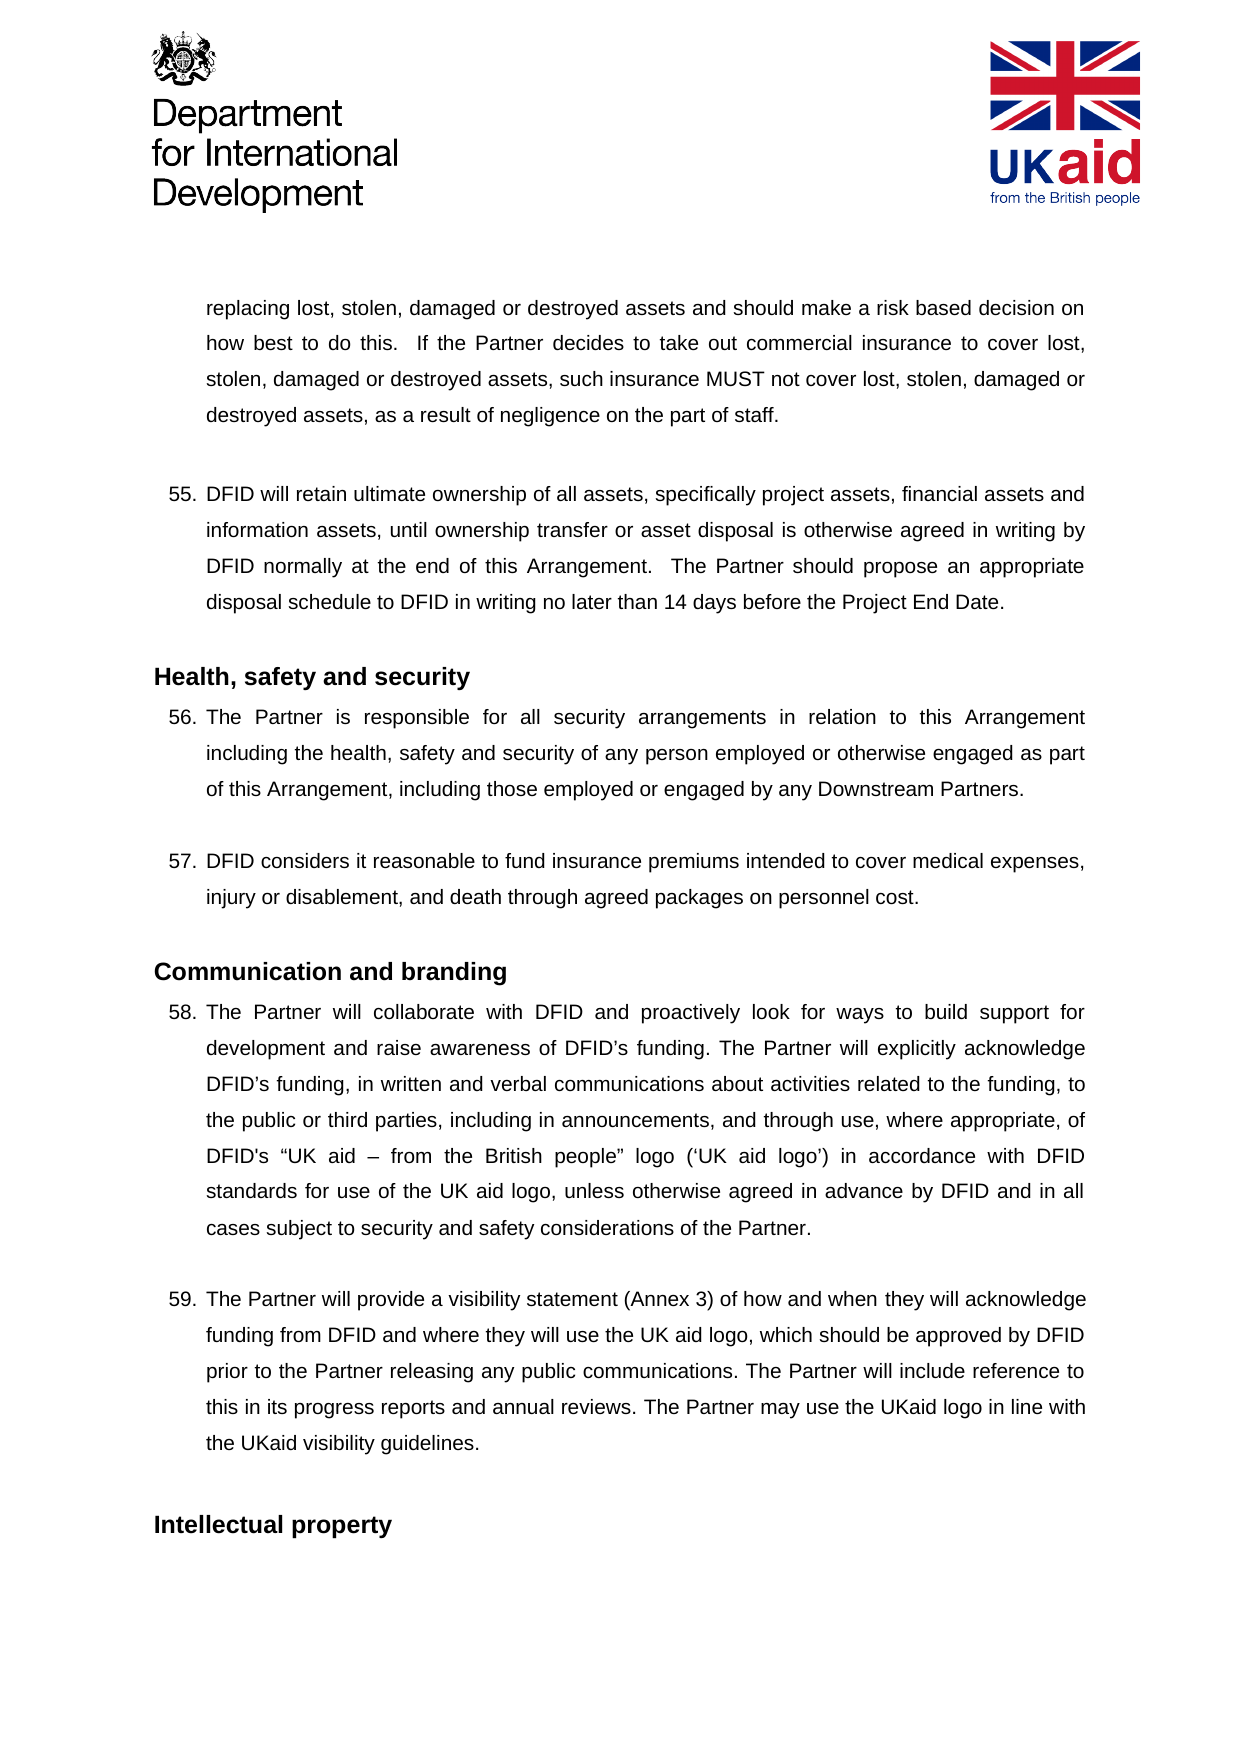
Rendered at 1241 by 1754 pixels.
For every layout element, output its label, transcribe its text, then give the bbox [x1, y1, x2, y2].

list Intellectual property [153, 1510, 1087, 1539]
list The Partner will collaborate with DFID and proactively look for ways to build support for development and raise awareness of DFID’s funding. The Partner will explicitly acknowledge DFID’s funding, in written and verbal communications about activities related to the funding, to the public or third parties, including in announcements, and through use, where appropriate, of DFID's “UK aid – from the British people” logo (‘UK aid logo’) in accordance with DFID standards for use of the UK aid logo, unless otherwise agreed in advance by DFID and in all cases subject to security and safety considerations of the Partner. [168, 1000, 1087, 1239]
list The Partner will provide a visibility statement (Annex 3) of how and when they will acknowledge funding from DFID and where they will use the UK aid logo, which should be approved by DFID prior to the Partner releasing any public communications. The Partner will include reference to this in its progress reports and annual reviews. The Partner may use the UKaid logo in line with the UKaid visibility guidelines. [168, 1287, 1087, 1455]
list DFID will retain ultimate ownership of all assets, specifically project assets, financial assets and information assets, until ownership transfer or asset disposal is otherwise agreed in writing by DFID normally at the end of this Arrangement. The Partner should propose an appropriate disposal schedule to DFID in writing no later than 14 days before the Project End Date. [168, 482, 1087, 614]
list DFID considers it reasonable to fund insurance premiums intended to cover medical expenses, injury or disablement, and death through agreed packages on personnel cost. [168, 849, 1087, 909]
list replacing lost, stolen, damaged or destroyed assets and should make a risk based decision on how best to do this. If the Partner decides to take out commercial insurance to cover lost, stolen, damaged or destroyed assets, such insurance MUST not cover lost, stolen, damaged or destroyed assets, as a result of negligence on the part of staff. [168, 295, 1087, 427]
list Health, safety and security [153, 662, 1087, 691]
list Communication and branding [153, 957, 1087, 985]
list The Partner is responsible for all security arrangements in relation to this Arrangement including the health, safety and security of any person employed or otherwise engaged as part of this Arrangement, including those employed or engaged by any Downstream Partners. [168, 705, 1087, 801]
